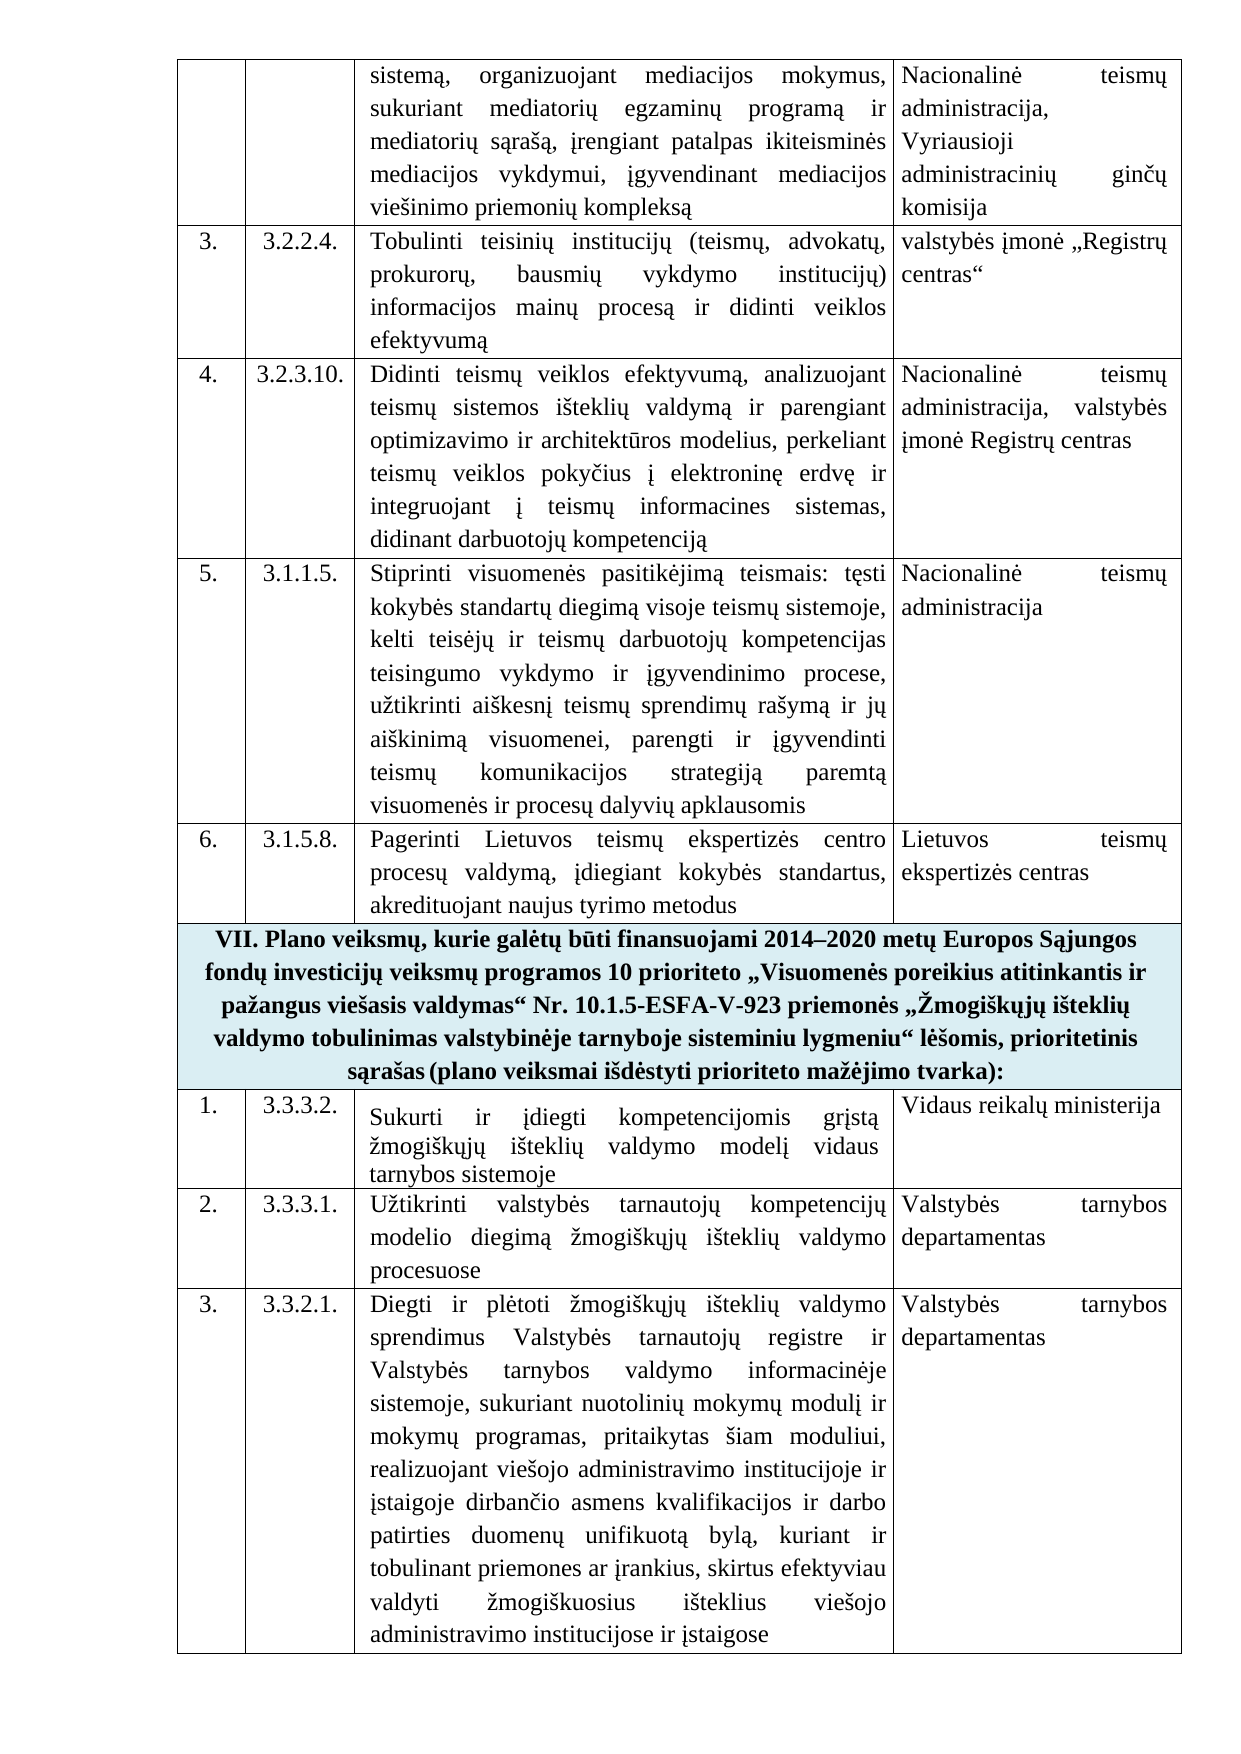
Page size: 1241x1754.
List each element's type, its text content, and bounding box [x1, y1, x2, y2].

table_cell 5. [178, 559, 245, 823]
table_cell Tobulinti teisinių institucijų (teismų, advokatų, prokurorų, bausmių vykdymo institucijų) informacijos mainų procesą ir didinti veiklos efektyvumą [355, 226, 893, 358]
table_cell Valstybės tarnybos departamentas [894, 1189, 1181, 1288]
table_cell Pagerinti Lietuvos teismų ekspertizės centro procesų valdymą, įdiegiant kokybės standartus, akredituojant naujus tyrimo metodus [355, 824, 893, 923]
table_cell Lietuvos teismų ekspertizės centras [894, 824, 1181, 923]
table_cell 2. [178, 1189, 245, 1288]
table_cell Stiprinti visuomenės pasitikėjimą teismais: tęsti kokybės standartų diegimą visoje teismų sistemoje, kelti teisėjų ir teismų darbuotojų kompetencijas teisingumo vykdymo ir įgyvendinimo procese, užtikrinti aiškesnį teismų sprendimų rašymą ir jų aiškinimą visuomenei, parengti ir įgyvendinti teismų komunikacijos strategiją paremtą visuomenės ir procesų dalyvių apklausomis [355, 559, 893, 823]
table_cell 6. [178, 824, 245, 923]
table_cell 3. [178, 226, 245, 358]
table_cell 3.3.3.2. [246, 1090, 354, 1188]
table_cell Didinti teismų veiklos efektyvumą, analizuojant teismų sistemos išteklių valdymą ir parengiant optimizavimo ir architektūros modelius, perkeliant teismų veiklos pokyčius į elektroninę erdvę ir integruojant į teismų informacines sistemas, didinant darbuotojų kompetenciją [355, 359, 893, 557]
table_cell Sukurti ir įdiegti kompetencijomis grįstą žmogiškųjų išteklių valdymo modelį vidaus tarnybos sistemoje [355, 1090, 893, 1188]
table_cell 3.1.5.8. [246, 824, 354, 923]
table_cell sistemą, organizuojant mediacijos mokymus, sukuriant mediatorių egzaminų programą ir mediatorių sąrašą, įrengiant patalpas ikiteisminės mediacijos vykdymui, įgyvendinant mediacijos viešinimo priemonių kompleksą [355, 60, 893, 225]
table_cell Valstybės tarnybos departamentas [894, 1289, 1181, 1653]
table_cell Nacionalinė teismų administracija, Vyriausioji administracinių ginčų komisija [894, 60, 1181, 225]
table_cell 3.2.3.10. [246, 359, 354, 557]
table_cell Vidaus reikalų ministerija [894, 1090, 1181, 1188]
table_cell 3. [178, 1289, 245, 1653]
table_cell 4. [178, 359, 245, 557]
table_cell 3.2.2.4. [246, 226, 354, 358]
table_cell 3.3.3.1. [246, 1189, 354, 1288]
table_cell Užtikrinti valstybės tarnautojų kompetencijų modelio diegimą žmogiškųjų išteklių valdymo procesuose [355, 1189, 893, 1288]
table_cell 1. [178, 1090, 245, 1188]
table_cell 3.3.2.1. [246, 1289, 354, 1653]
table_cell [178, 60, 245, 225]
table_cell VII. Plano veiksmų, kurie galėtų būti finansuojami 2014–2020 metų Europos Sąjungos fondų investicijų veiksmų programos 10 prioriteto „Visuomenės poreikius atitinkantis ir pažangus viešasis valdymas“ Nr. 10.1.5-ESFA-V-923 priemonės „Žmogiškųjų išteklių valdymo tobulinimas valstybinėje tarnyboje sisteminiu lygmeniu“ lėšomis, prioritetinis sąrašas (plano veiksmai išdėstyti prioriteto mažėjimo tvarka): [178, 924, 1181, 1089]
table_cell [246, 60, 354, 225]
table_cell valstybės įmonė „Registrų centras“ [894, 226, 1181, 358]
table_cell Nacionalinė teismų administracija [894, 559, 1181, 823]
table_cell Diegti ir plėtoti žmogiškųjų išteklių valdymo sprendimus Valstybės tarnautojų registre ir Valstybės tarnybos valdymo informacinėje sistemoje, sukuriant nuotolinių mokymų modulį ir mokymų programas, pritaikytas šiam moduliui, realizuojant viešojo administravimo institucijoje ir įstaigoje dirbančio asmens kvalifikacijos ir darbo patirties duomenų unifikuotą bylą, kuriant ir tobulinant priemones ar įrankius, skirtus efektyviau valdyti žmogiškuosius išteklius viešojo administravimo institucijose ir įstaigose [355, 1289, 893, 1653]
table_cell 3.1.1.5. [246, 559, 354, 823]
table_cell Nacionalinė teismų administracija, valstybės įmonė Registrų centras [894, 359, 1181, 557]
